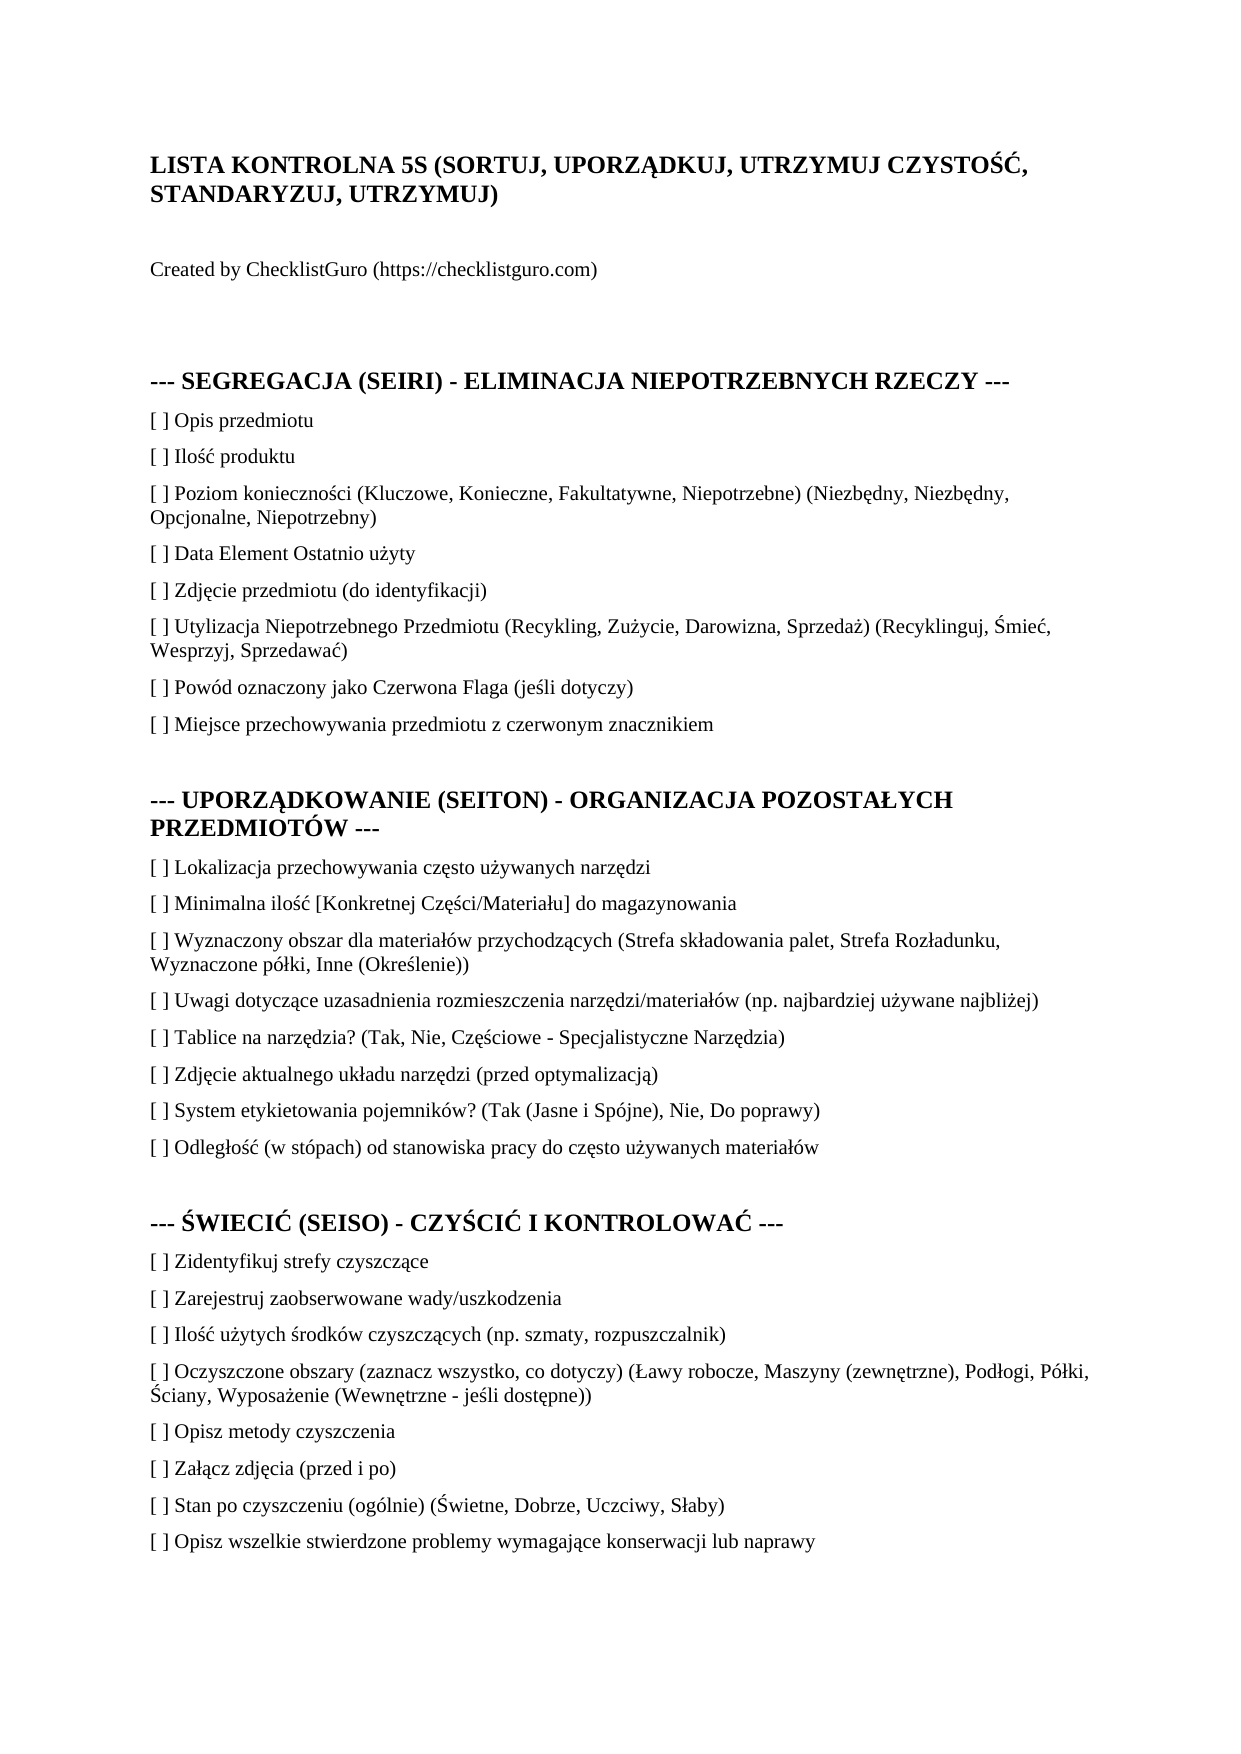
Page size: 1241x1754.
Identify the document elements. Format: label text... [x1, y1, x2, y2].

text [ ] Opisz wszelkie stwierdzone problemy wymagające konserwacji lub naprawy [150, 1529, 1090, 1553]
text --- UPORZĄDKOWANIE (SEITON) - ORGANIZACJA POZOSTAŁYCH PRZEDMIOTÓW --- [150, 785, 1090, 842]
text --- SEGREGACJA (SEIRI) - ELIMINACJA NIEPOTRZEBNYCH RZECZY --- [150, 366, 1090, 395]
text [ ] Uwagi dotyczące uzasadnienia rozmieszczenia narzędzi/materiałów (np. najbardziej używane najbliżej) [150, 988, 1090, 1012]
text [ ] Miejsce przechowywania przedmiotu z czerwonym znacznikiem [150, 712, 1090, 736]
text [ ] Lokalizacja przechowywania często używanych narzędzi [150, 855, 1090, 879]
text --- ŚWIECIĆ (SEISO) - CZYŚCIĆ I KONTROLOWAĆ --- [150, 1208, 1090, 1237]
text [ ] Opisz metody czyszczenia [150, 1419, 1090, 1443]
text [ ] Zdjęcie aktualnego układu narzędzi (przed optymalizacją) [150, 1062, 1090, 1086]
text [ ] Zidentyfikuj strefy czyszczące [150, 1249, 1090, 1273]
text [ ] Zarejestruj zaobserwowane wady/uszkodzenia [150, 1286, 1090, 1310]
text [ ] Oczyszczone obszary (zaznacz wszystko, co dotyczy) (Ławy robocze, Maszyny (zewnętrzne), Podłogi, Półki, Ściany, Wyposażenie (Wewnętrzne - jeśli dostępne)) [150, 1359, 1090, 1407]
text [ ] Załącz zdjęcia (przed i po) [150, 1456, 1090, 1480]
text [ ] Ilość użytych środków czyszczących (np. szmaty, rozpuszczalnik) [150, 1322, 1090, 1346]
text Created by ChecklistGuro (https://checklistguro.com) [150, 257, 1090, 281]
text [ ] Powód oznaczony jako Czerwona Flaga (jeśli dotyczy) [150, 675, 1090, 699]
text [ ] Minimalna ilość [Konkretnej Części/Materiału] do magazynowania [150, 891, 1090, 915]
text LISTA KONTROLNA 5S (SORTUJ, UPORZĄDKUJ, UTRZYMUJ CZYSTOŚĆ, STANDARYZUJ, UTRZYMUJ) [150, 150, 1090, 207]
text [ ] Zdjęcie przedmiotu (do identyfikacji) [150, 578, 1090, 602]
text [ ] Data Element Ostatnio użyty [150, 541, 1090, 565]
text [ ] Poziom konieczności (Kluczowe, Konieczne, Fakultatywne, Niepotrzebne) (Niezbędny, Niezbędny, Opcjonalne, Niepotrzebny) [150, 481, 1090, 529]
text [ ] Stan po czyszczeniu (ogólnie) (Świetne, Dobrze, Uczciwy, Słaby) [150, 1492, 1090, 1517]
text [ ] Ilość produktu [150, 444, 1090, 468]
text [ ] Opis przedmiotu [150, 407, 1090, 432]
text [ ] System etykietowania pojemników? (Tak (Jasne i Spójne), Nie, Do poprawy) [150, 1098, 1090, 1122]
text [ ] Odległość (w stópach) od stanowiska pracy do często używanych materiałów [150, 1135, 1090, 1159]
text [ ] Tablice na narzędzia? (Tak, Nie, Częściowe - Specjalistyczne Narzędzia) [150, 1025, 1090, 1049]
text [ ] Wyznaczony obszar dla materiałów przychodzących (Strefa składowania palet, Strefa Rozładunku, Wyznaczone półki, Inne (Określenie)) [150, 928, 1090, 976]
text [ ] Utylizacja Niepotrzebnego Przedmiotu (Recykling, Zużycie, Darowizna, Sprzedaż) (Recyklinguj, Śmieć, Wesprzyj, Sprzedawać) [150, 614, 1090, 662]
